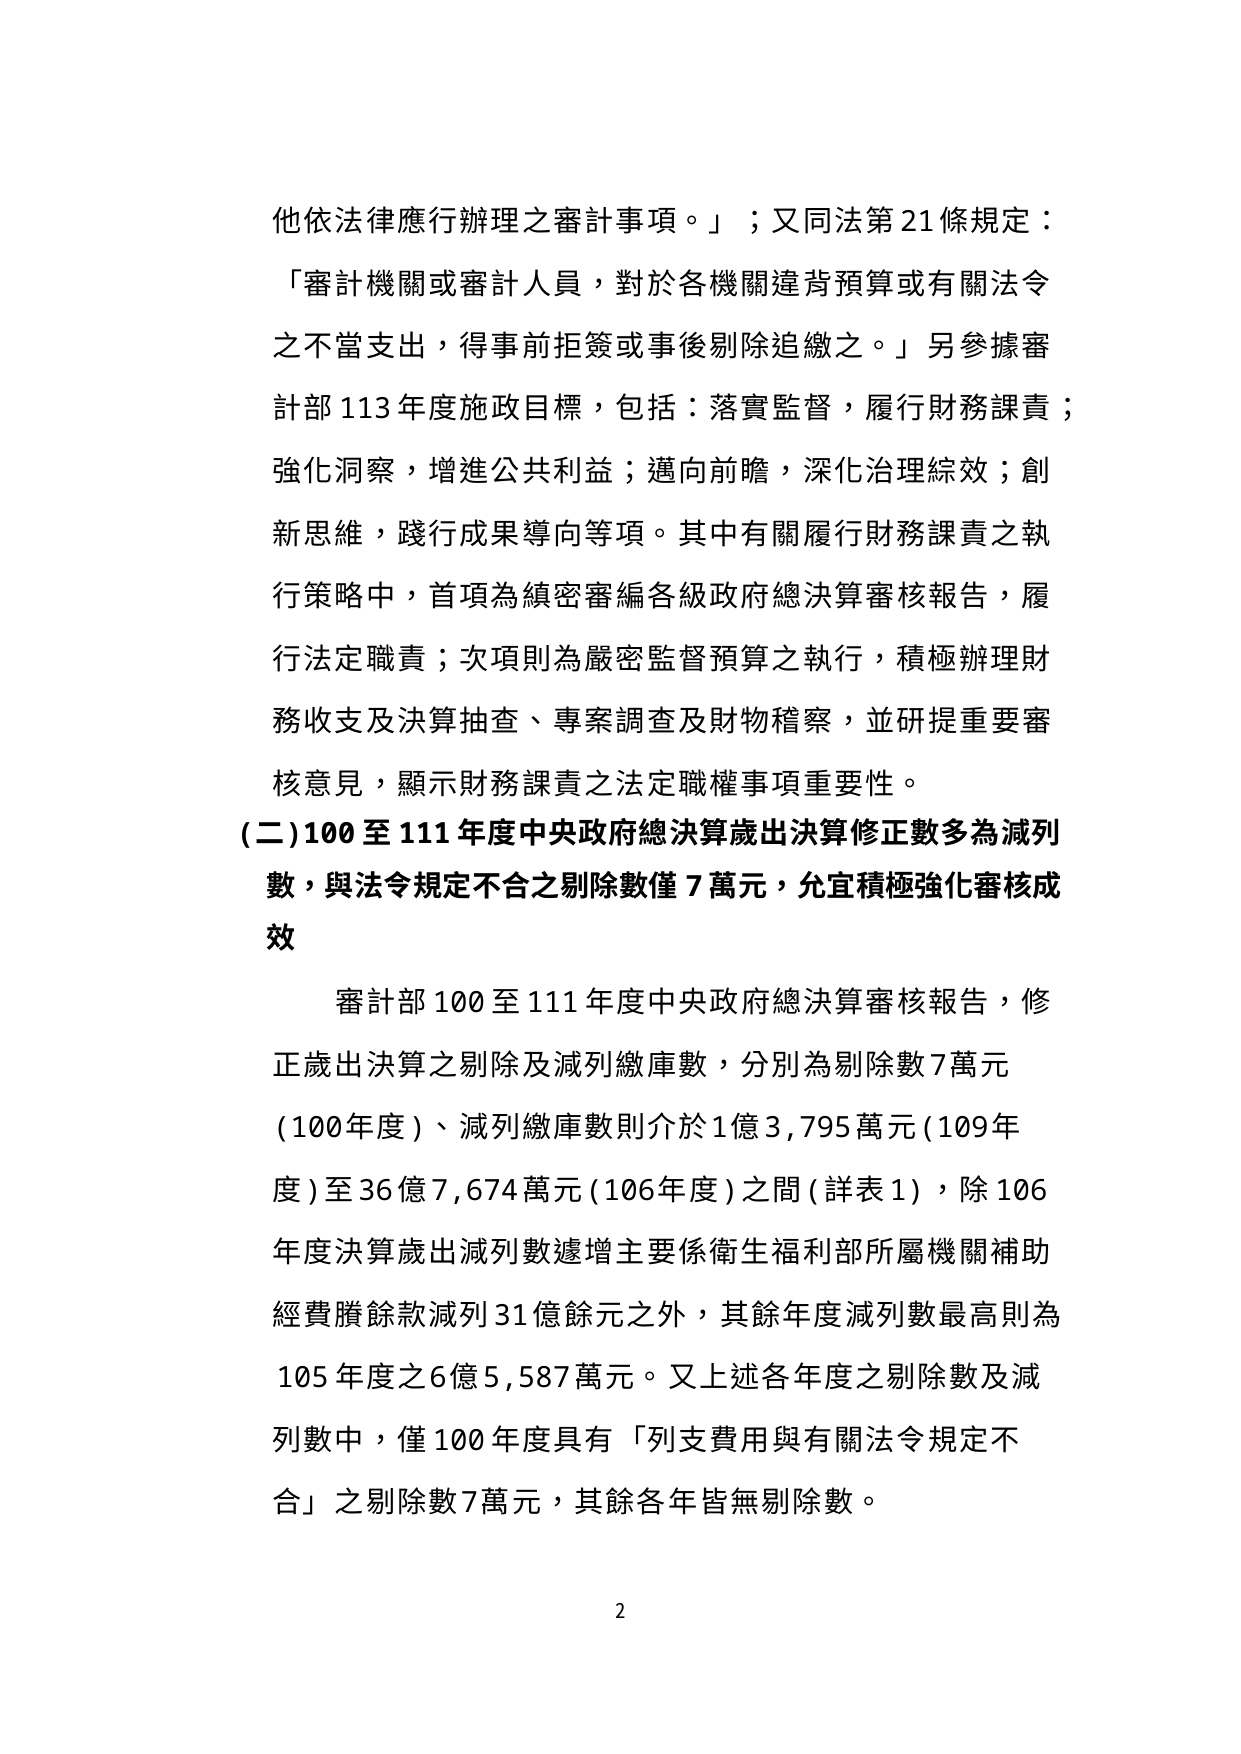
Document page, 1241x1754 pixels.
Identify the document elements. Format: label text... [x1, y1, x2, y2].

text 審計法第2條規定：「審計職權如左：一、監督預算之執行。 二、核定收支命令。三、審核財務收支，審定決算。四、稽察財物及財政上之不法或不忠於職務之行為。五、考核財務效能。 六、核定財務責任。七、其他依法律應行辦理之審計事項。」；又同法第21條規定：「審計機關或審計人員，對於各機關違背預算或有關法令之不當支出，得事前拒簽或事後剔除追繳之。」另參據審計部113年度施政目標，包括：落實監督，履行財務課責；強化洞察，增進公共利益；邁向前瞻，深化治理綜效；創新思維，踐行成果導向等項。其中有關履行財務課責之執行策略中，首項為縝密審編各級政府總決算審核報告，履行法定職責；次項則為嚴密監督預算之執行，積極辦理財務收支及決算抽查、專案調查及財物稽察，並研提重要審核意見，顯示財務課責之法定職權事項重要性。 [266, 177, 1063, 802]
text (二)100至111年度中央政府總決算歲出決算修正數多為減列數，與法令規定不合之剔除數僅7萬元，允宜積極強化審核成效 [236, 802, 1063, 958]
text 審計部100至111年度中央政府總決算審核報告，修正歲出決算之剔除及減列繳庫數，分別為剔除數7萬元(100年度)、減列繳庫數則介於1億3,795萬元(109年度)至36億7,674萬元(106年度)之間(詳表1)，除106年度決算歲出減列數遽增主要係衛生福利部所屬機關補助經費賸餘款減列31億餘元之外，其餘年度減列數最高則為105年度之6億5,587萬元。又上述各年度之剔除數及減列數中，僅100年度具有「列支費用與有關法令規定不合」之剔除數7萬元，其餘各年皆無剔除數。 [266, 958, 1063, 1521]
